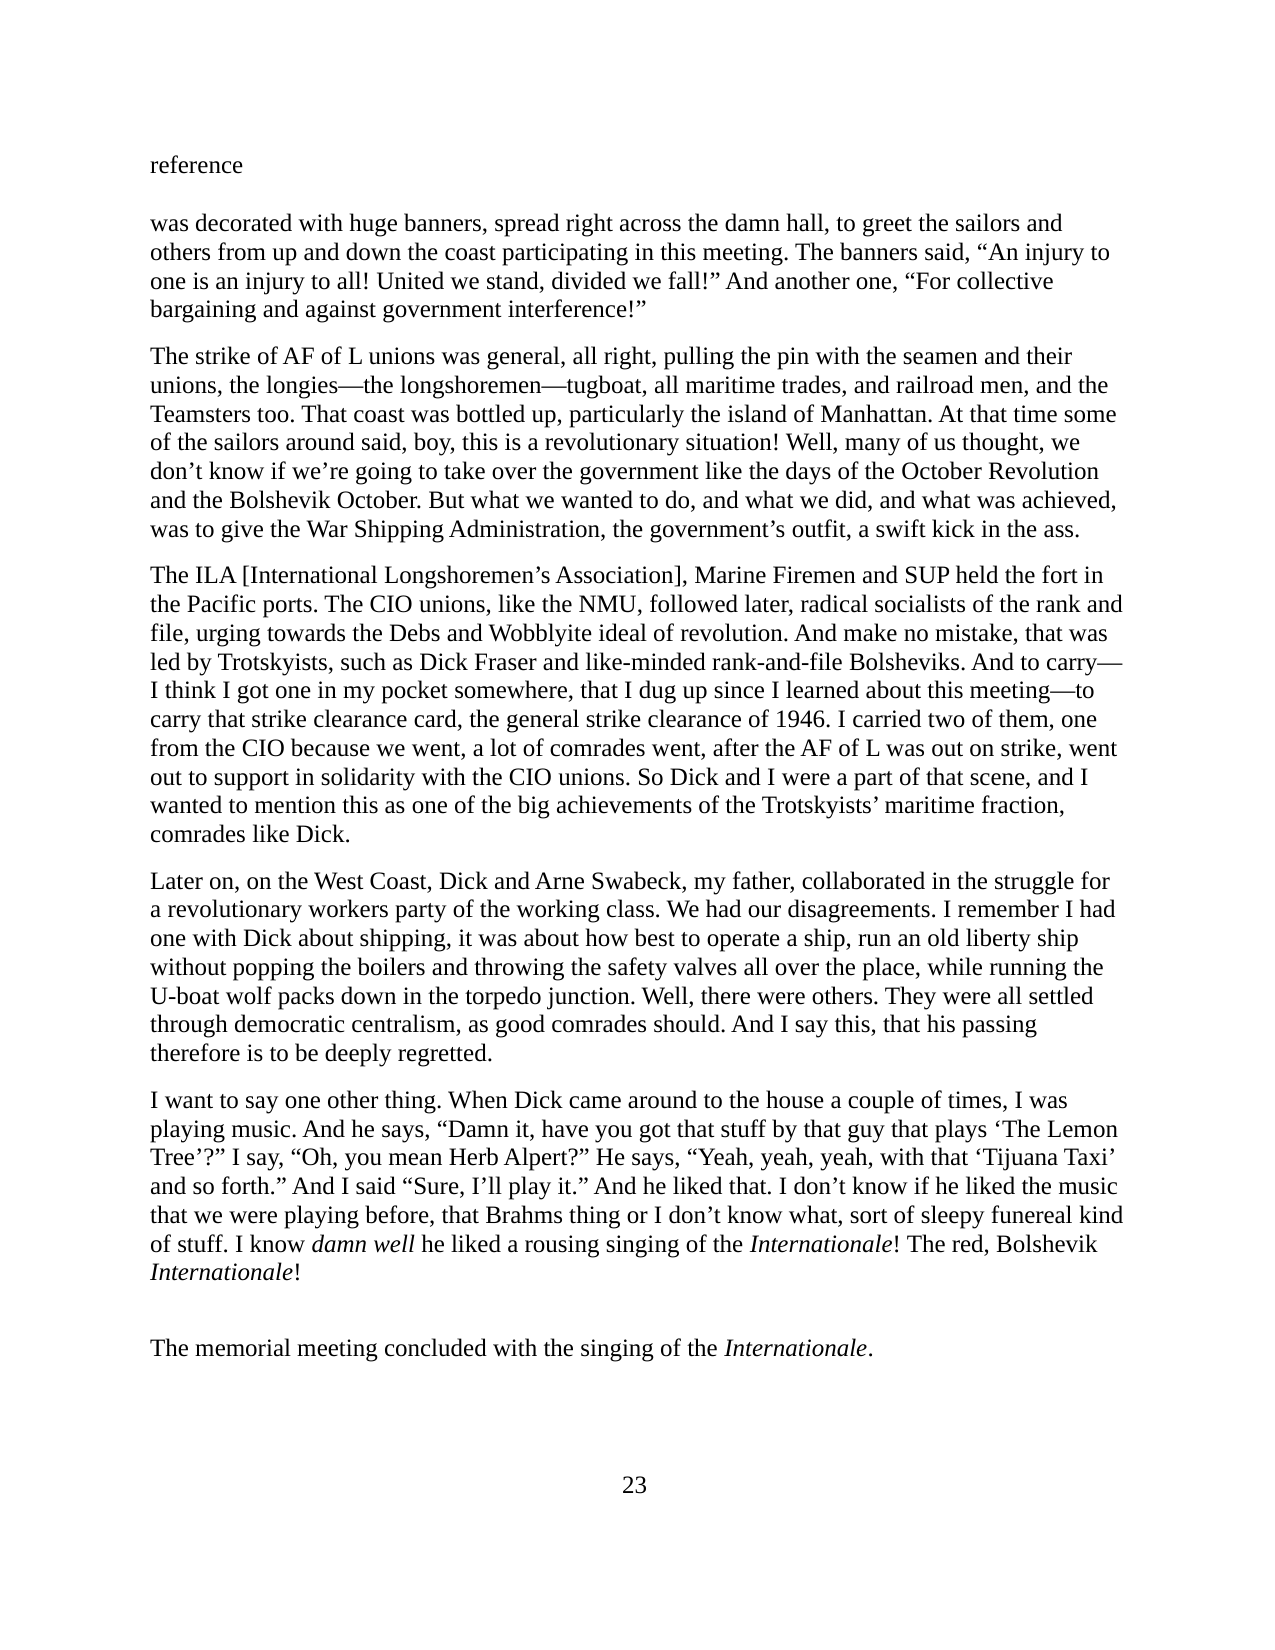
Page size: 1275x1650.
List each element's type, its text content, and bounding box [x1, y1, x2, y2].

text I want to say one other thing. When Dick came around to the house a couple of times, I was playing music. And he says, “Damn it, have you got that stuff by that guy that plays ‘The Lemon Tree’?” I say, “Oh, you mean Herb Alpert?” He says, “Yeah, yeah, yeah, with that ‘Tijuana Taxi’ and so forth.” And I said “Sure, I’ll play it.” And he liked that. I don’t know if he liked the music that we were playing before, that Brahms thing or I don’t know what, sort of sleepy funereal kind of stuff. I know damn well he liked a rousing singing of the Internationale! The red, Bolshevik Internationale! [150, 1085, 1125, 1286]
text The ILA [International Longshoremen’s Association], Marine Firemen and SUP held the fort in the Pacific ports. The CIO unions, like the NMU, followed later, radical socialists of the rank and file, urging towards the Debs and Wobblyite ideal of revolution. And make no mistake, that was led by Trotskyists, such as Dick Fraser and like-minded rank-and-file Bolsheviks. And to carry—I think I got one in my pocket somewhere, that I dug up since I learned about this meeting—to carry that strike clearance card, the general strike clearance of 1946. I carried two of them, one from the CIO because we went, a lot of comrades went, after the AF of L was out on strike, went out to support in solidarity with the CIO unions. So Dick and I were a part of that scene, and I wanted to mention this as one of the big achievements of the Trotskyists’ maritime fraction, comrades like Dick. [150, 560, 1125, 848]
text Later on, on the West Coast, Dick and Arne Swabeck, my father, collaborated in the struggle for a revolutionary workers party of the working class. We had our disagreements. I remember I had one with Dick about shipping, it was about how best to operate a ship, run an old liberty ship without popping the boilers and throwing the safety valves all over the place, while running the U-boat wolf packs down in the torpedo junction. Well, there were others. They were all settled through democratic centralism, as good comrades should. And I say this, that his passing therefore is to be deeply regretted. [150, 866, 1125, 1067]
text The memorial meeting concluded with the singing of the Internationale. [150, 1304, 1125, 1362]
text was decorated with huge banners, spread right across the damn hall, to greet the sailors and others from up and down the coast participating in this meeting. The banners said, “An injury to one is an injury to all! United we stand, divided we fall!” And another one, “For collective bargaining and against government interference!” [150, 208, 1125, 323]
text The strike of AF of L unions was general, all right, pulling the pin with the seamen and their unions, the longies—the longshoremen—tugboat, all maritime trades, and railroad men, and the Teamsters too. That coast was bottled up, particularly the island of Manhattan. At that time some of the sailors around said, boy, this is a revolutionary situation! Well, many of us thought, we don’t know if we’re going to take over the government like the days of the October Revolution and the Bolshevik October. But what we wanted to do, and what we did, and what was achieved, was to give the War Shipping Administration, the government’s outfit, a swift kick in the ass. [150, 341, 1125, 542]
